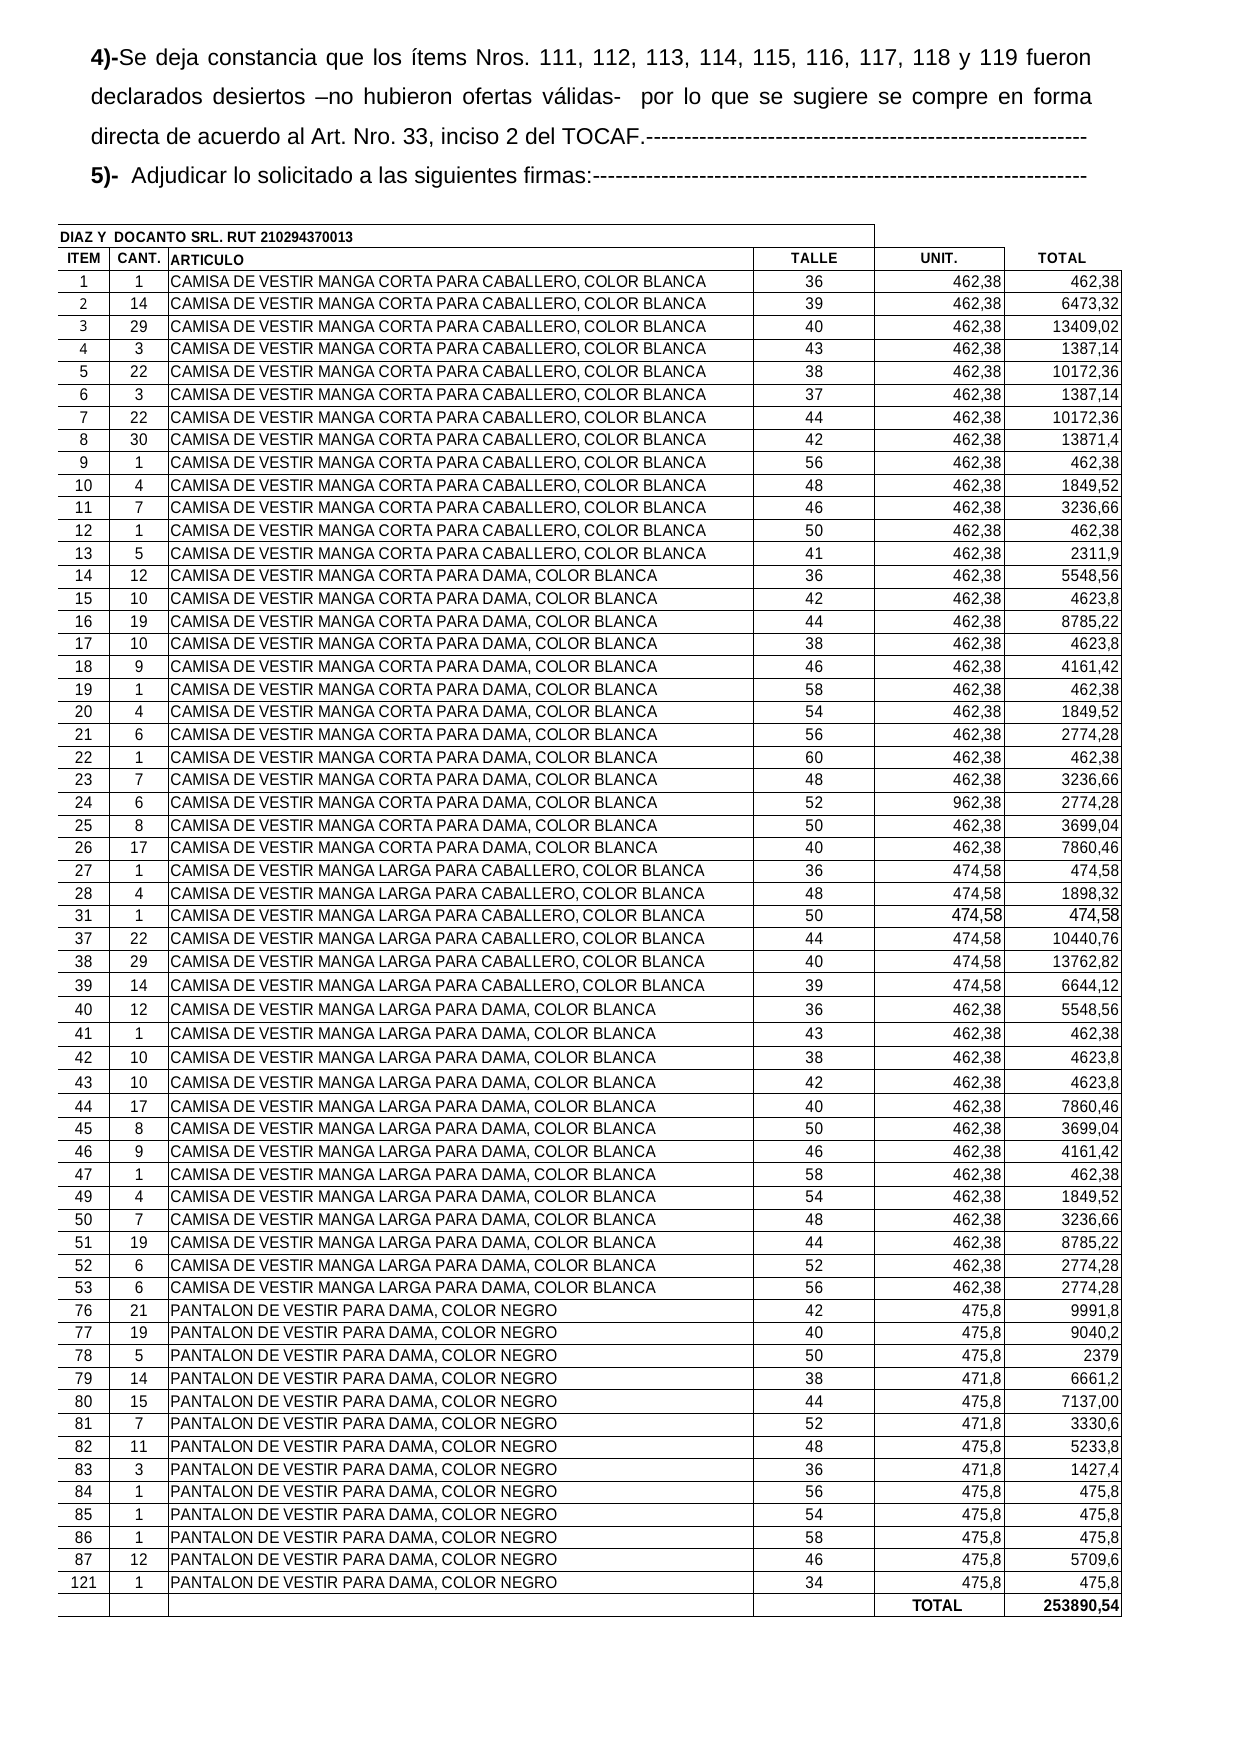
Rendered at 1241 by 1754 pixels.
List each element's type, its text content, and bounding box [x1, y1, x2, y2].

text 5)- Adjudicar lo solicitado a las siguientes firmas:----------------------------------------------------------------- [91, 162, 1093, 188]
text 4)-Se deja constancia que los ítems Nros. 111, 112, 113, 114, 115, 116, 117, 118 y 119 fueron declarados desiertos –no hubieron ofertas válidas- por lo que se sugiere se compre en forma directa de acuerdo al Art. Nro. 33, inciso 2 del TOCAF.---------------------------------------------------------- [91, 44, 1093, 149]
